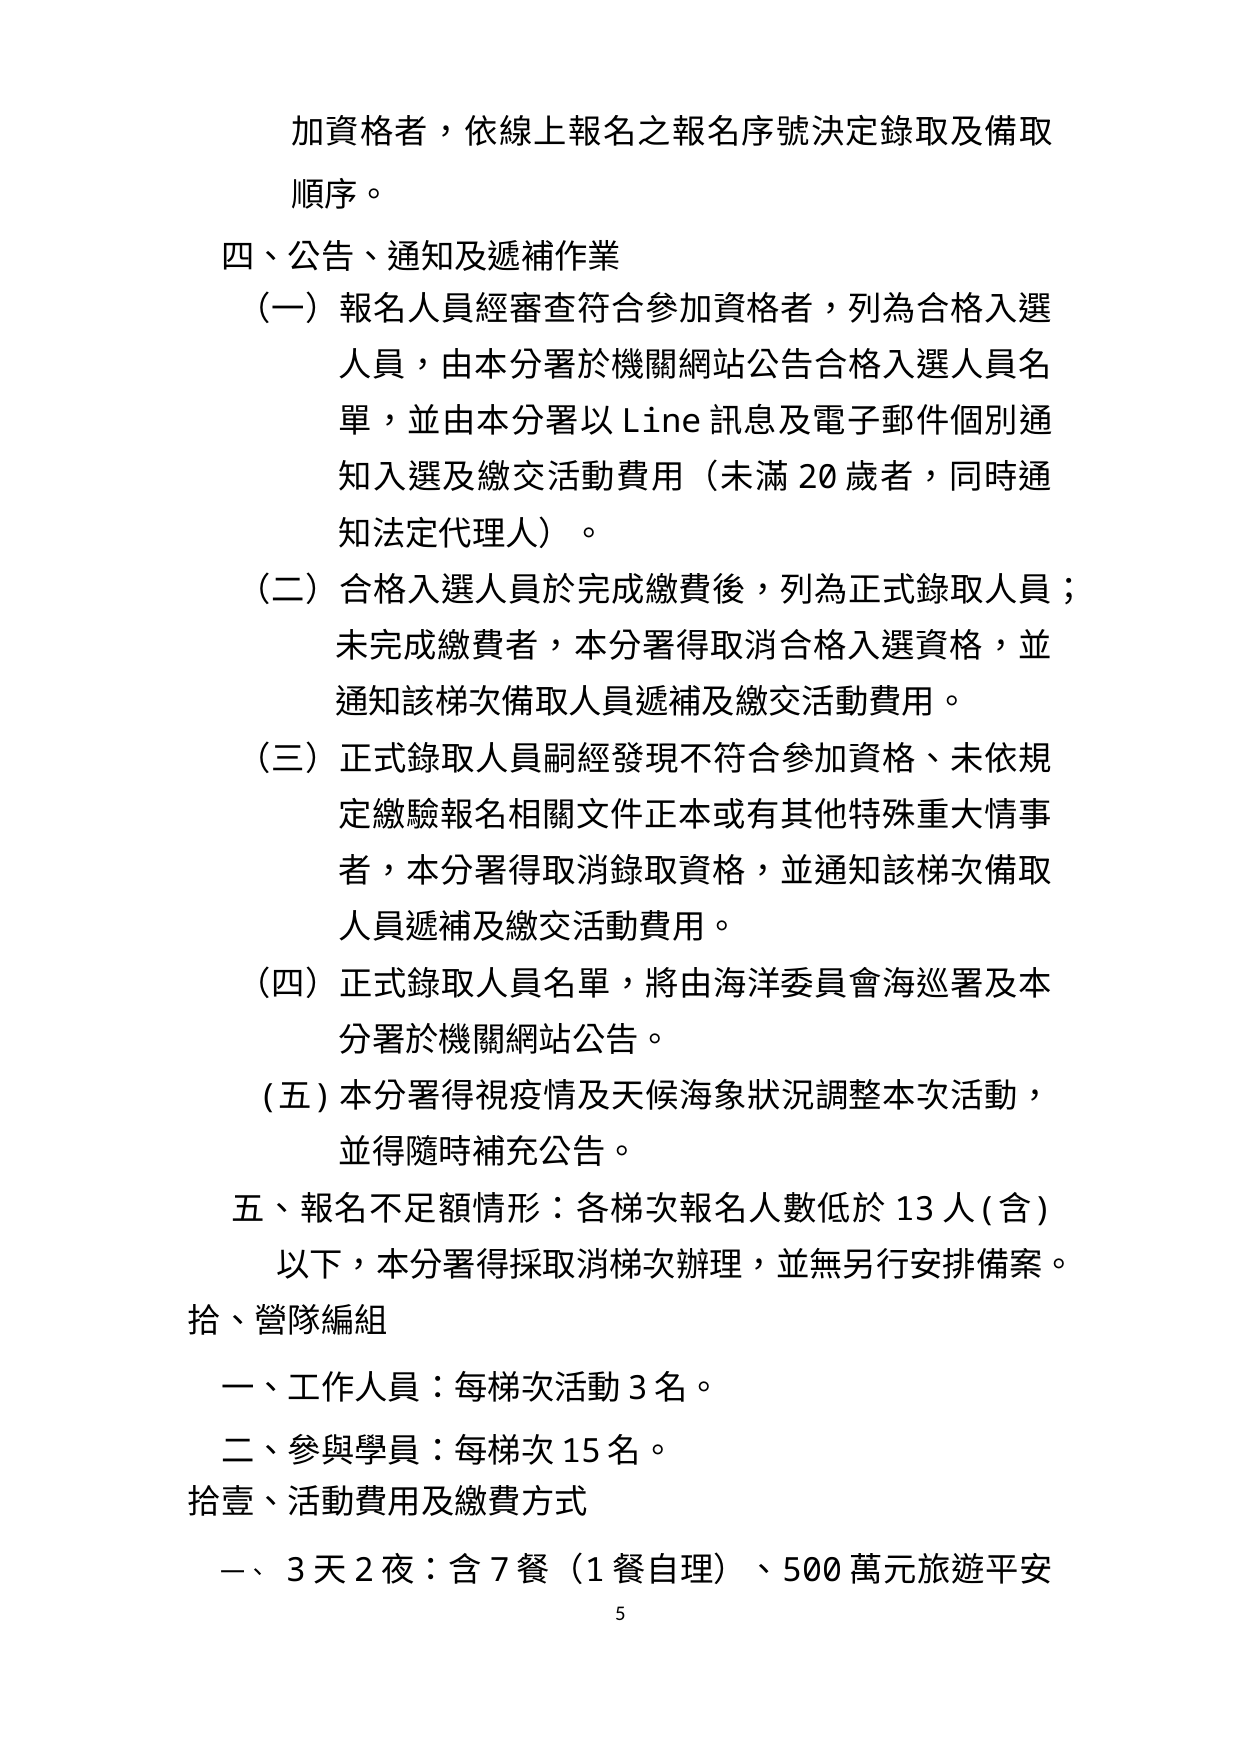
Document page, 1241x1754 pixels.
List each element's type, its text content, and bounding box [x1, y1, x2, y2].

text 二、參與學員：每梯次15名。 [221, 1406, 1053, 1469]
list 3天2夜：含7餐（1餐自理）、500萬元旅遊平安 [221, 1525, 1053, 1587]
text （一）報名人員經審查符合參加資格者，列為合格入選人員，由本分署於機關網站公告合格入選人員名單，並由本分署以Line訊息及電子郵件個別通知入選及繳交活動費用（未滿20歲者，同時通知法定代理人）。 [237, 275, 1053, 556]
text 一、工作人員：每梯次活動3名。 [221, 1344, 1053, 1406]
text 拾、營隊編組 [187, 1287, 1053, 1344]
text （二）合格入選人員於完成繳費後，列為正式錄取人員；未完成繳費者，本分署得取消合格入選資格，並通知該梯次備取人員遞補及繳交活動費用。 [237, 556, 1053, 725]
text 拾壹、活動費用及繳費方式 [187, 1469, 1053, 1525]
text 五、報名不足額情形：各梯次報名人數低於13人(含)以下，本分署得採取消梯次辦理，並無另行安排備案。 [187, 1175, 1053, 1287]
text 加資格者，依線上報名之報名序號決定錄取及備取順序。 [221, 87, 1053, 212]
text (五) 本分署得視疫情及天候海象狀況調整本次活動，並得隨時補充公告。 [237, 1062, 1053, 1175]
text （四）正式錄取人員名單，將由海洋委員會海巡署及本分署於機關網站公告。 [237, 950, 1053, 1062]
text （三）正式錄取人員嗣經發現不符合參加資格、未依規定繳驗報名相關文件正本或有其他特殊重大情事者，本分署得取消錄取資格，並通知該梯次備取人員遞補及繳交活動費用。 [237, 725, 1053, 950]
text 四、公告、通知及遞補作業 [221, 212, 1053, 275]
